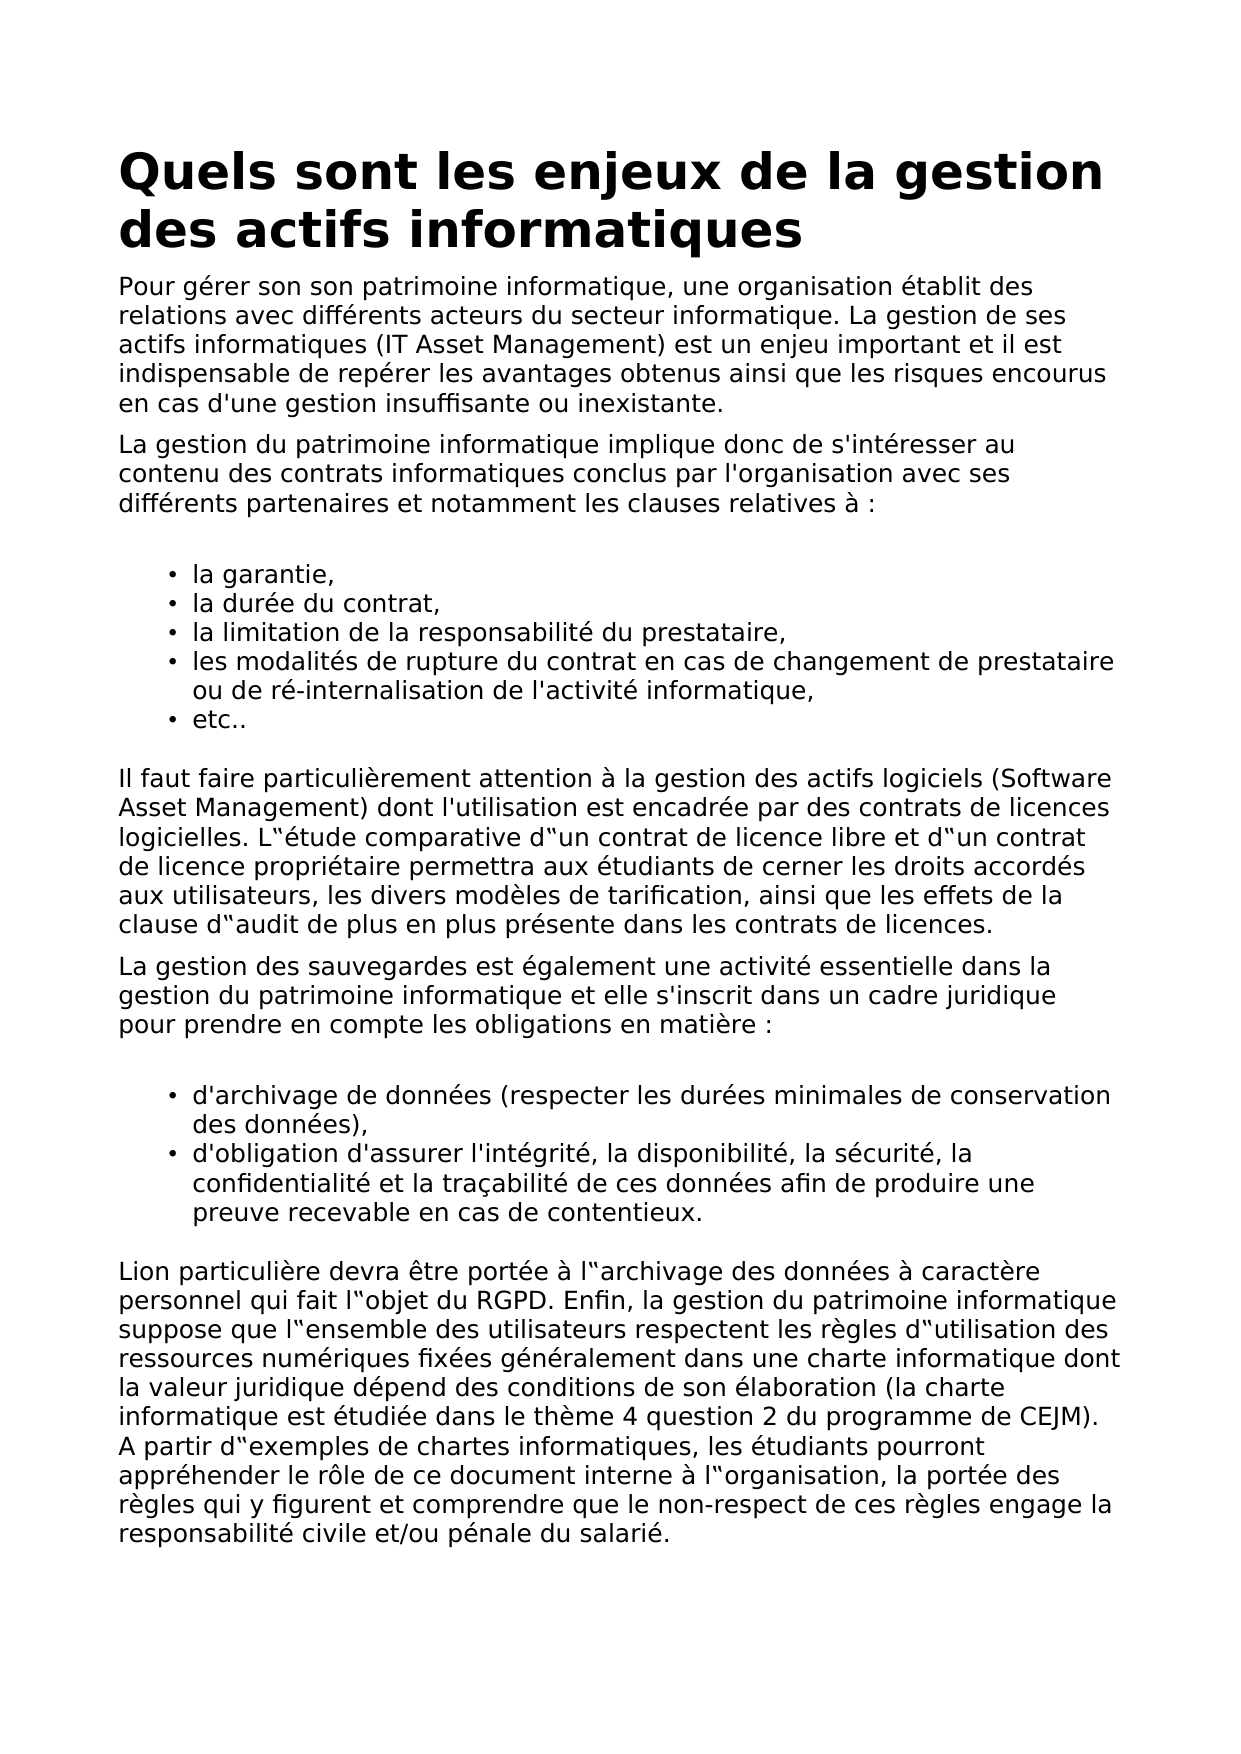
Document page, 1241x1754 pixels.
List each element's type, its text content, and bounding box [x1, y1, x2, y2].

list d'obligation d'assurer l'intégrité, la disponibilité, la sécurité, la confidentialité et la traçabilité de ces données afin de produire une preuve recevable en cas de contentieux. [177, 1140, 1122, 1227]
text Il faut faire particulièrement attention à la gestion des actifs logiciels (Software Asset Management) dont l'utilisation est encadrée par des contrats de licences logicielles. L‟étude comparative d‟un contrat de licence libre et d‟un contrat de licence propriétaire permettra aux étudiants de cerner les droits accordés aux utilisateurs, les divers modèles de tarification, ainsi que les effets de la clause d‟audit de plus en plus présente dans les contrats de licences. [118, 764, 1122, 939]
text La gestion du patrimoine informatique implique donc de s'intéresser au contenu des contrats informatiques conclus par l'organisation avec ses différents partenaires et notamment les clauses relatives à : [118, 430, 1122, 518]
list d'archivage de données (respecter les durées minimales de conservation des données), [177, 1081, 1122, 1140]
subtitle Quels sont les enjeux de la gestion des actifs informatiques [118, 143, 1122, 259]
list les modalités de rupture du contrat en cas de changement de prestataire ou de ré-internalisation de l'activité informatique, [177, 647, 1122, 706]
list la durée du contrat, [177, 589, 1122, 618]
text La gestion des sauvegardes est également une activité essentielle dans la gestion du patrimoine informatique et elle s'inscrit dans un cadre juridique pour prendre en compte les obligations en matière : [118, 952, 1122, 1039]
list etc.. [177, 706, 1122, 735]
list la garantie, [177, 560, 1122, 589]
text Pour gérer son son patrimoine informatique, une organisation établit des relations avec différents acteurs du secteur informatique. La gestion de ses actifs informatiques (IT Asset Management) est un enjeu important et il est indispensable de repérer les avantages obtenus ainsi que les risques encourus en cas d'une gestion insuffisante ou inexistante. [118, 272, 1122, 418]
list la limitation de la responsabilité du prestataire, [177, 618, 1122, 647]
text Lion particulière devra être portée à l‟archivage des données à caractère personnel qui fait l‟objet du RGPD. Enfin, la gestion du patrimoine informatique suppose que l‟ensemble des utilisateurs respectent les règles d‟utilisation des ressources numériques fixées généralement dans une charte informatique dont la valeur juridique dépend des conditions de son élaboration (la charte informatique est étudiée dans le thème 4 question 2 du programme de CEJM). A partir d‟exemples de chartes informatiques, les étudiants pourront appréhender le rôle de ce document interne à l‟organisation, la portée des règles qui y figurent et comprendre que le non-respect de ces règles engage la responsabilité civile et/ou pénale du salarié. [118, 1257, 1122, 1548]
